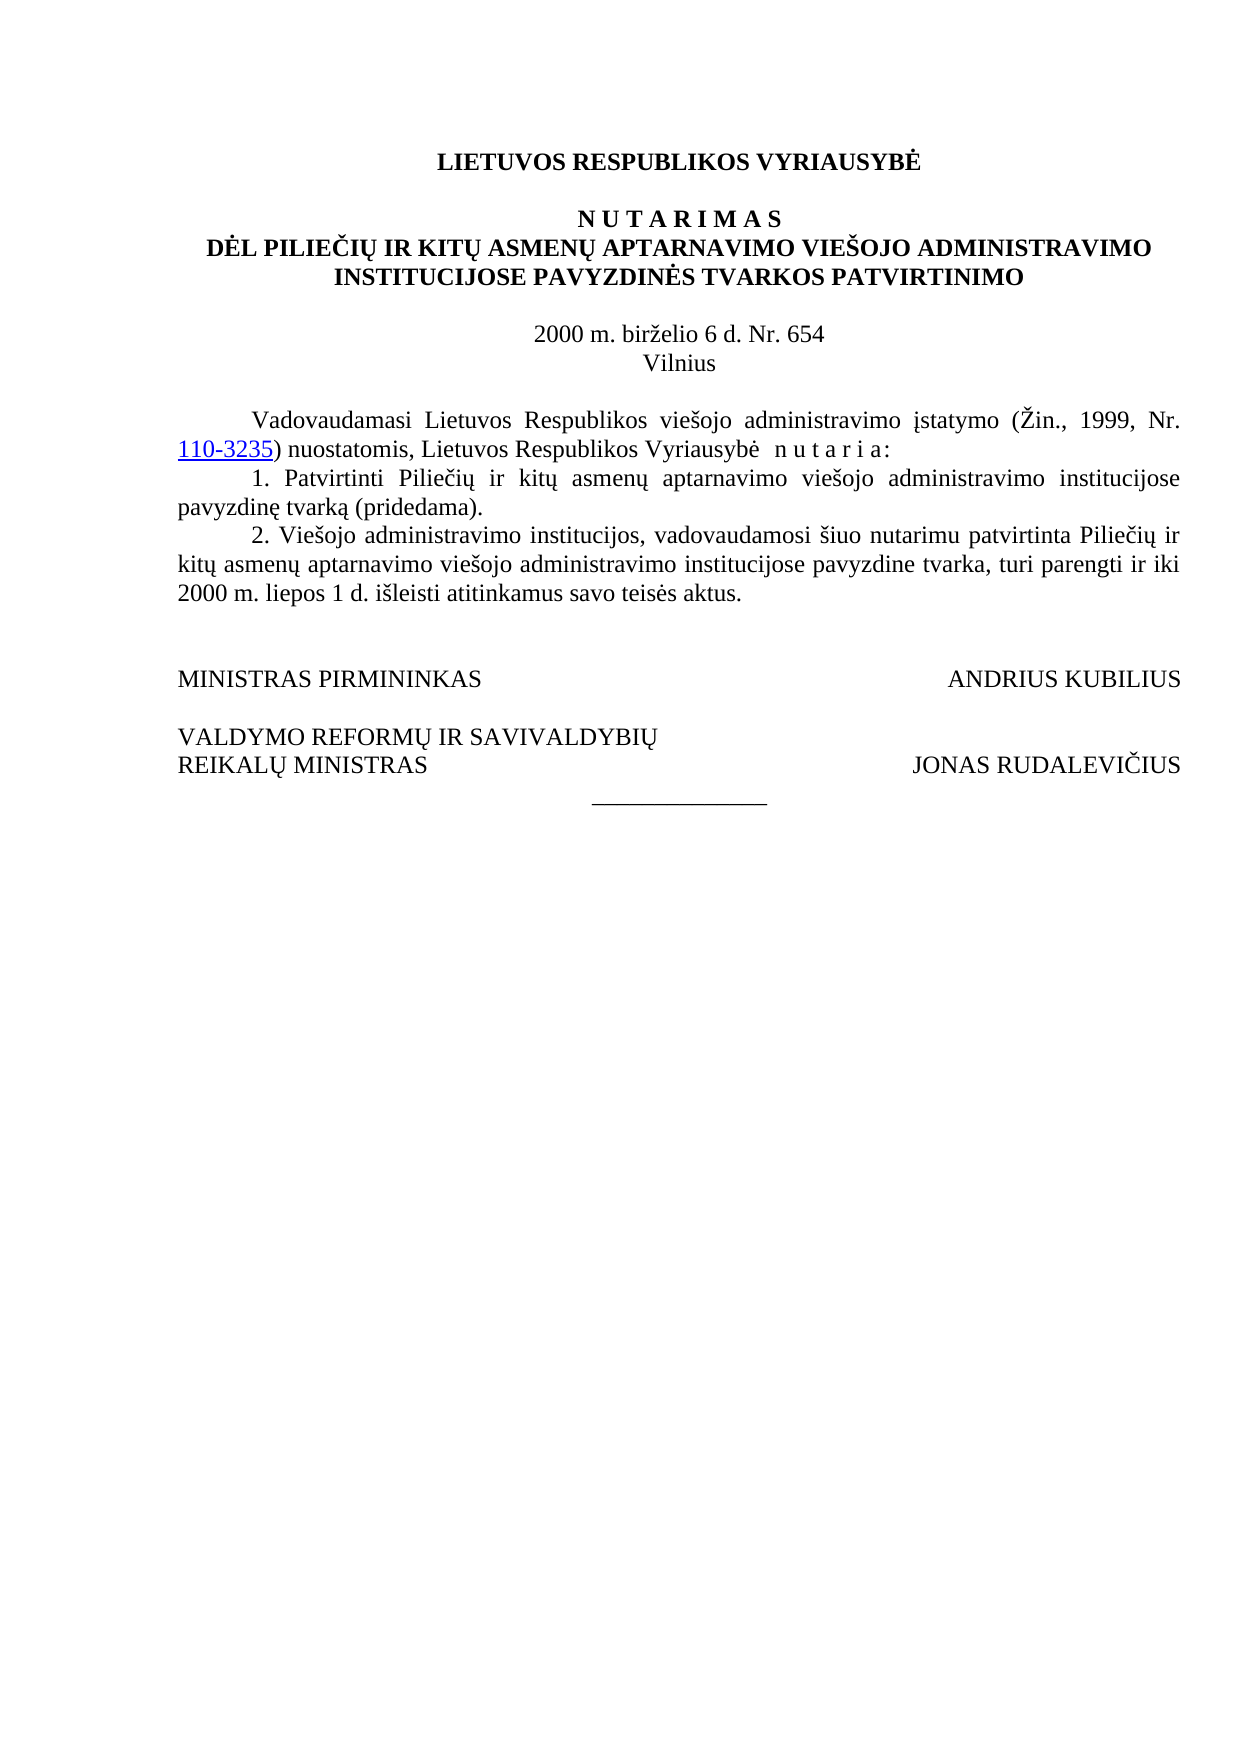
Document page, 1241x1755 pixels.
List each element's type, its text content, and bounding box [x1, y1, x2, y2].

text 2. Viešojo administravimo institucijos, vadovaudamosi šiuo nutarimu patvirtinta Piliečių ir kitų asmenų aptarnavimo viešojo administravimo institucijose pavyzdine tvarka, turi parengti ir iki 2000 m. liepos 1 d. išleisti atitinkamus savo teisės aktus. [177, 521, 1181, 607]
text Valdymo reformų ir savivaldybių [177, 722, 1181, 751]
text 2000 m. birželio 6 d. Nr. 654 [177, 319, 1181, 348]
text DĖL PILIEČIŲ IR KITŲ ASMENŲ APTARNAVIMO VIEŠOJO ADMINISTRAVIMO INSTITUCIJOSE PAVYZDINĖS TVARKOS PATVIRTINIMO [177, 233, 1181, 291]
text Vadovaudamasi Lietuvos Respublikos viešojo administravimo įstatymo (Žin., 1999, Nr. 110-3235) nuostatomis, Lietuvos Respublikos Vyriausybė nutaria: [177, 406, 1181, 463]
text ______________ [177, 779, 1181, 808]
text N U T A R I M A S [177, 204, 1181, 233]
text LIETUVOS RESPUBLIKOS VYRIAUSYBĖ [177, 147, 1181, 176]
text reikalų ministras Jonas Rudalevičius [177, 751, 1181, 779]
text Vilnius [177, 348, 1181, 377]
text 1. Patvirtinti Piliečių ir kitų asmenų aptarnavimo viešojo administravimo institucijose pavyzdinę tvarką (pridedama). [177, 463, 1181, 521]
text Ministras Pirmininkas Andrius Kubilius [177, 664, 1181, 693]
